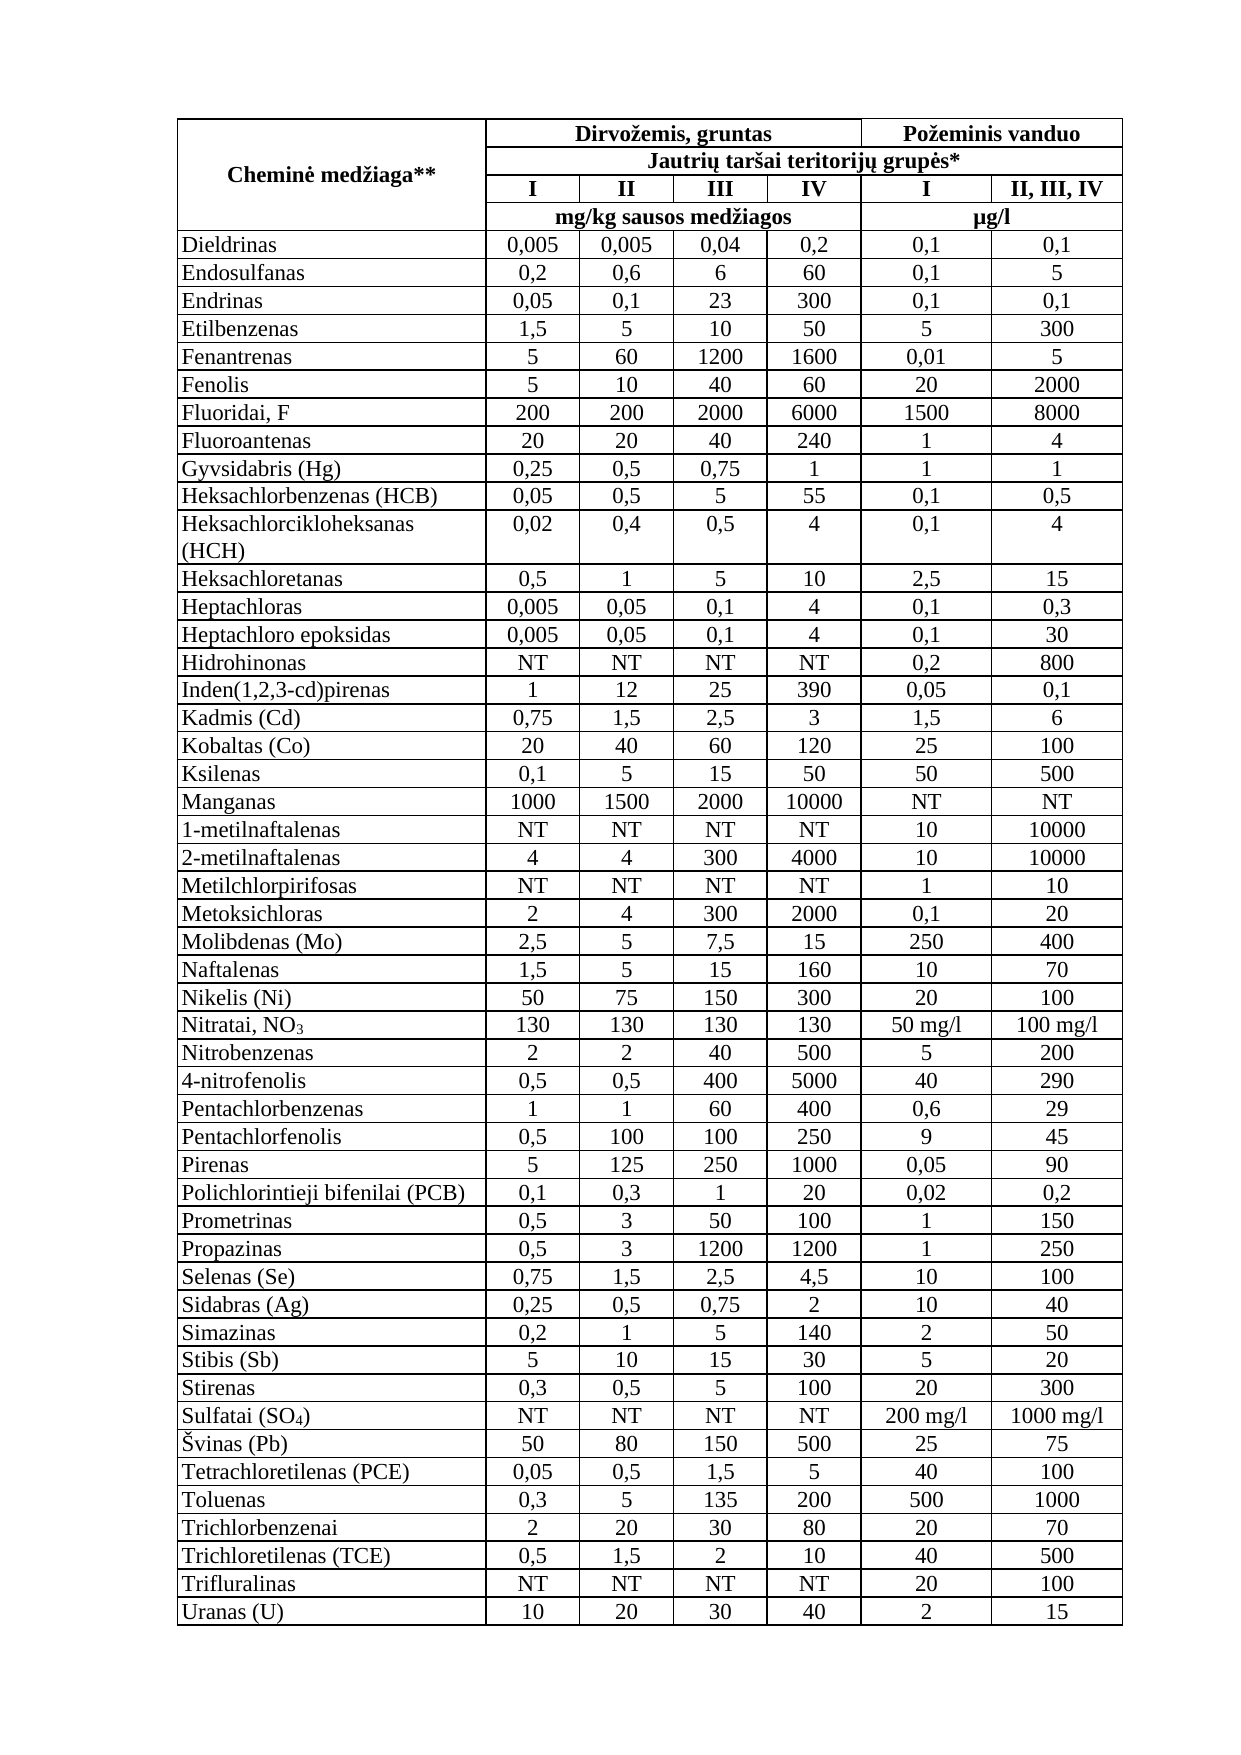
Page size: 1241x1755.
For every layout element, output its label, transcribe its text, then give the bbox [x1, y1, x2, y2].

table_cell NT [674, 649, 766, 675]
table_cell 20 [580, 1514, 673, 1540]
table_cell 2000 [674, 788, 766, 814]
table_cell Fenolis [178, 371, 485, 397]
table_cell 10000 [992, 844, 1122, 870]
table_cell 5 [992, 259, 1122, 286]
table_cell 0,005 [487, 593, 579, 619]
table_cell 2,5 [674, 705, 766, 731]
table_cell 1,5 [862, 705, 991, 731]
table_cell 40 [674, 371, 766, 397]
table_cell 0,1 [862, 593, 991, 619]
table_cell IV [768, 176, 860, 202]
table_cell Trichlorbenzenai [178, 1514, 485, 1540]
table_cell Stibis (Sb) [178, 1347, 485, 1373]
table_cell 0,75 [487, 705, 579, 731]
table_cell 70 [992, 1514, 1122, 1540]
table_cell II, III, IV [992, 176, 1122, 202]
table_cell 0,1 [862, 483, 991, 509]
table_cell 10 [862, 956, 991, 982]
table_cell 500 [862, 1486, 991, 1512]
table_cell 1000 mg/l [992, 1402, 1122, 1429]
table_cell Naftalenas [178, 956, 485, 982]
table_cell NT [580, 816, 673, 842]
table_cell 300 [768, 984, 860, 1010]
table_cell NT [580, 872, 673, 898]
table_cell 0,1 [992, 231, 1122, 258]
table_cell 6 [674, 259, 766, 286]
table_cell 15 [992, 1598, 1122, 1624]
table_cell 40 [768, 1598, 860, 1624]
table_cell 60 [674, 732, 766, 759]
table_cell 200 [487, 399, 579, 425]
table_cell 50 [992, 1319, 1122, 1345]
table_cell Endosulfanas [178, 259, 485, 286]
table_cell 0,1 [862, 287, 991, 313]
table_cell 2000 [768, 900, 860, 926]
table_cell 250 [992, 1235, 1122, 1261]
table_cell Ksilenas [178, 760, 485, 787]
table_cell 1 [580, 565, 673, 591]
table_cell 290 [992, 1067, 1122, 1094]
table_cell 0,02 [862, 1179, 991, 1205]
table_cell 0,6 [862, 1095, 991, 1122]
table_cell Metoksichloras [178, 900, 485, 926]
table_cell 5 [862, 315, 991, 341]
table_cell 20 [487, 427, 579, 453]
table_cell Tetrachloretilenas (PCE) [178, 1458, 485, 1484]
table_cell 20 [487, 732, 579, 759]
table_cell 200 [768, 1486, 860, 1512]
table_cell NT [768, 872, 860, 898]
table_cell miuμg/l [862, 203, 1122, 230]
table_cell 0,05 [487, 287, 579, 313]
table_cell 10 [862, 844, 991, 870]
table_cell 140 [768, 1319, 860, 1345]
table_cell 4 [580, 844, 673, 870]
table_cell 3 [580, 1235, 673, 1261]
table_cell I [862, 176, 991, 202]
table_cell 10 [992, 872, 1122, 898]
table_cell 5 [580, 315, 673, 341]
table_cell 20 [580, 427, 673, 453]
table_cell 100 [992, 1570, 1122, 1596]
table_cell 125 [580, 1151, 673, 1177]
table_cell 90 [992, 1151, 1122, 1177]
table_cell 75 [580, 984, 673, 1010]
table_cell 0,2 [487, 259, 579, 286]
table_cell 390 [768, 677, 860, 703]
table_cell 0,5 [674, 511, 766, 563]
table_cell 45 [992, 1123, 1122, 1149]
table_cell Nitratai, NO3 [178, 1012, 485, 1038]
table_cell 5 [768, 1458, 860, 1484]
table_cell 3 [768, 705, 860, 731]
table_cell NT [674, 1570, 766, 1596]
table_cell Gyvsidabris (Hg) [178, 455, 485, 481]
table_cell 15 [992, 565, 1122, 591]
table_cell 5 [862, 1040, 991, 1066]
table_cell 60 [768, 371, 860, 397]
table_cell 2,5 [862, 565, 991, 591]
table_cell 5 [580, 928, 673, 954]
table_cell 10 [580, 1347, 673, 1373]
table_cell 300 [674, 900, 766, 926]
table_cell 0,5 [487, 1067, 579, 1094]
table_cell Fluoroantenas [178, 427, 485, 453]
table_cell 0,75 [487, 1263, 579, 1289]
table_cell 40 [862, 1067, 991, 1094]
table_cell 0,3 [992, 593, 1122, 619]
table_cell 15 [674, 1347, 766, 1373]
table_cell Uranas (U) [178, 1598, 485, 1624]
table_cell 50 [674, 1207, 766, 1233]
table_cell 0,5 [580, 483, 673, 509]
table_cell Jautrių taršai teritorijų grupės* [487, 148, 1122, 174]
table_cell 25 [862, 1430, 991, 1457]
table_cell 1,5 [580, 1263, 673, 1289]
table_cell 0,2 [862, 649, 991, 675]
table_cell 0,01 [862, 343, 991, 369]
table_cell mg/kg sausos medžiagos [487, 203, 860, 230]
table_cell 0,05 [862, 677, 991, 703]
table_cell Heksachlorcikloheksanas (HCH) [178, 511, 485, 563]
table_cell 300 [992, 1375, 1122, 1401]
table_cell Heptachloro epoksidas [178, 621, 485, 647]
table_cell NT [768, 649, 860, 675]
table_cell 1 [862, 427, 991, 453]
table_cell 0,2 [992, 1179, 1122, 1205]
table_cell 5 [992, 343, 1122, 369]
table_cell 30 [674, 1598, 766, 1624]
table_cell 130 [674, 1012, 766, 1038]
table_cell NT [487, 872, 579, 898]
table_cell NT [862, 788, 991, 814]
table_cell 29 [992, 1095, 1122, 1122]
table_cell 1200 [674, 1235, 766, 1261]
table_cell 1000 [487, 788, 579, 814]
table_cell 250 [768, 1123, 860, 1149]
table_cell Trichloretilenas (TCE) [178, 1542, 485, 1568]
table_cell 500 [992, 760, 1122, 787]
table_cell 70 [992, 956, 1122, 982]
table_cell 10 [768, 565, 860, 591]
table_cell Propazinas [178, 1235, 485, 1261]
table_cell 1,5 [487, 956, 579, 982]
table_cell 1,5 [580, 705, 673, 731]
table_cell 1 [580, 1319, 673, 1345]
table_cell Pirenas [178, 1151, 485, 1177]
table_cell 0,6 [580, 259, 673, 286]
table_cell 0,005 [487, 231, 579, 258]
table_cell 100 [992, 732, 1122, 759]
table_cell 5 [674, 1375, 766, 1401]
table_cell Kobaltas (Co) [178, 732, 485, 759]
table_cell 2 [862, 1319, 991, 1345]
table_cell 240 [768, 427, 860, 453]
table_cell 1 [487, 1095, 579, 1122]
table_cell 100 [768, 1375, 860, 1401]
table_cell 10 [862, 816, 991, 842]
table_cell Trifluralinas [178, 1570, 485, 1596]
table_cell 23 [674, 287, 766, 313]
table_cell 200 [580, 399, 673, 425]
table_cell 120 [768, 732, 860, 759]
table_cell 0,05 [487, 483, 579, 509]
table_cell NT [674, 1402, 766, 1429]
table_cell Polichlorintieji bifenilai (PCB) [178, 1179, 485, 1205]
table_cell 250 [862, 928, 991, 954]
table_cell NT [768, 1402, 860, 1429]
table_cell 0,1 [862, 259, 991, 286]
table_cell Toluenas [178, 1486, 485, 1512]
table_cell Sidabras (Ag) [178, 1291, 485, 1317]
table_cell 0,1 [674, 593, 766, 619]
table_cell 15 [768, 928, 860, 954]
table_cell 2,5 [487, 928, 579, 954]
table_cell 100 [580, 1123, 673, 1149]
table_cell 1 [992, 455, 1122, 481]
table_cell 4 [992, 511, 1122, 563]
table_cell Molibdenas (Mo) [178, 928, 485, 954]
table_cell 1,5 [674, 1458, 766, 1484]
table_cell 15 [674, 956, 766, 982]
table_cell Endrinas [178, 287, 485, 313]
table_cell 0,5 [487, 1542, 579, 1568]
table_cell 1 [862, 1207, 991, 1233]
table_cell Stirenas [178, 1375, 485, 1401]
table_cell 5 [580, 760, 673, 787]
table_cell 4 [768, 511, 860, 563]
table_cell 50 [487, 1430, 579, 1457]
table_cell 5 [487, 1347, 579, 1373]
table_cell Simazinas [178, 1319, 485, 1345]
table_cell 250 [674, 1151, 766, 1177]
table_cell 5 [674, 565, 766, 591]
table_cell 1600 [768, 343, 860, 369]
table_cell 300 [674, 844, 766, 870]
table_cell 4 [580, 900, 673, 926]
table_cell 0,5 [580, 1067, 673, 1094]
table_cell 10000 [768, 788, 860, 814]
table_cell 1200 [768, 1235, 860, 1261]
table_cell 150 [674, 1430, 766, 1457]
table_cell Dieldrinas [178, 231, 485, 258]
table_cell 10 [674, 315, 766, 341]
table_cell Heksachloretanas [178, 565, 485, 591]
table_cell 0,2 [487, 1319, 579, 1345]
table_cell 1 [580, 1095, 673, 1122]
table_cell Nikelis (Ni) [178, 984, 485, 1010]
table_cell 20 [862, 1375, 991, 1401]
table_cell 5 [487, 371, 579, 397]
table_cell NT [487, 1402, 579, 1429]
table_cell Inden(1,2,3-cd)pirenas [178, 677, 485, 703]
table_cell 20 [862, 984, 991, 1010]
table_cell 0,5 [487, 1235, 579, 1261]
table_cell 0,3 [487, 1486, 579, 1512]
table_cell 10 [862, 1291, 991, 1317]
table_cell 0,4 [580, 511, 673, 563]
table_cell 40 [862, 1458, 991, 1484]
table_cell 0,1 [992, 677, 1122, 703]
table_cell 100 mg/l [992, 1012, 1122, 1038]
table_cell 0,5 [580, 1291, 673, 1317]
table_cell Fluoridai, F [178, 399, 485, 425]
table_cell Metilchlorpirifosas [178, 872, 485, 898]
table_cell 40 [992, 1291, 1122, 1317]
table_cell 10 [580, 371, 673, 397]
table_cell 1000 [768, 1151, 860, 1177]
table_cell 300 [768, 287, 860, 313]
table_header Cheminė medžiaga** [178, 120, 485, 230]
table_cell 50 mg/l [862, 1012, 991, 1038]
table_cell 40 [674, 427, 766, 453]
table_cell 2 [487, 1514, 579, 1540]
table_cell 0,1 [580, 287, 673, 313]
table_cell 4,5 [768, 1263, 860, 1289]
table_cell 20 [862, 371, 991, 397]
table_cell 100 [992, 1458, 1122, 1484]
table_cell 2 [487, 1040, 579, 1066]
table_header Dirvožemis, gruntas [487, 120, 861, 146]
table_cell 1,5 [580, 1542, 673, 1568]
table_cell 150 [674, 984, 766, 1010]
table_cell 4-nitrofenolis [178, 1067, 485, 1094]
table_cell 0,1 [487, 1179, 579, 1205]
table_cell 1200 [674, 343, 766, 369]
table_cell 500 [992, 1542, 1122, 1568]
table_cell 400 [768, 1095, 860, 1122]
table_cell 30 [674, 1514, 766, 1540]
table_cell 1 [487, 677, 579, 703]
table_cell 10 [862, 1263, 991, 1289]
table_cell 1 [674, 1179, 766, 1205]
table_cell 300 [992, 315, 1122, 341]
table_cell 6000 [768, 399, 860, 425]
table_cell 1 [862, 455, 991, 481]
table_cell 12 [580, 677, 673, 703]
table_cell 50 [487, 984, 579, 1010]
table_cell Selenas (Se) [178, 1263, 485, 1289]
table_cell 20 [992, 1347, 1122, 1373]
table_header Požeminis vanduo [862, 119, 1122, 146]
table_cell 0,5 [487, 1123, 579, 1149]
table_cell Fenantrenas [178, 343, 485, 369]
table_cell 10000 [992, 816, 1122, 842]
table_cell Heksachlorbenzenas (HCB) [178, 483, 485, 509]
table_cell 0,04 [674, 231, 766, 258]
table_cell 0,75 [674, 1291, 766, 1317]
table_cell 40 [674, 1040, 766, 1066]
table_cell NT [487, 816, 579, 842]
table_cell 0,5 [992, 483, 1122, 509]
table_cell 200 [992, 1040, 1122, 1066]
table_cell 3 [580, 1207, 673, 1233]
table_cell 20 [992, 900, 1122, 926]
table_cell 8000 [992, 399, 1122, 425]
table_cell NT [487, 649, 579, 675]
table_cell 0,5 [580, 1375, 673, 1401]
table_cell 4000 [768, 844, 860, 870]
table_cell 0,5 [487, 1207, 579, 1233]
table_cell I [487, 176, 579, 202]
table_cell 2000 [674, 399, 766, 425]
table_cell 400 [674, 1067, 766, 1094]
table_cell 1500 [862, 399, 991, 425]
table_cell 75 [992, 1430, 1122, 1457]
table_cell NT [580, 1402, 673, 1429]
table_cell 0,3 [580, 1179, 673, 1205]
table_cell 50 [768, 760, 860, 787]
table_cell 5 [580, 1486, 673, 1512]
table_cell NT [674, 816, 766, 842]
table_cell 10 [487, 1598, 579, 1624]
table_cell 1000 [992, 1486, 1122, 1512]
table_cell 0,05 [862, 1151, 991, 1177]
table_cell 0,1 [674, 621, 766, 647]
table_cell Etilbenzenas [178, 315, 485, 341]
table_cell 30 [768, 1347, 860, 1373]
table_cell 5000 [768, 1067, 860, 1094]
table_cell 150 [992, 1207, 1122, 1233]
table_cell 2 [580, 1040, 673, 1066]
table_cell 400 [992, 928, 1122, 954]
table_cell 0,5 [487, 565, 579, 591]
table_cell 0,5 [580, 1458, 673, 1484]
table_cell 1 [862, 872, 991, 898]
table_cell 130 [580, 1012, 673, 1038]
table_cell NT [768, 1570, 860, 1596]
table_cell 0,25 [487, 455, 579, 481]
table_cell 50 [862, 760, 991, 787]
table_cell 40 [580, 732, 673, 759]
table_cell 0,5 [580, 455, 673, 481]
table_cell 135 [674, 1486, 766, 1512]
table_cell 20 [862, 1570, 991, 1596]
table_cell NT [580, 649, 673, 675]
table_cell Prometrinas [178, 1207, 485, 1233]
table_cell 30 [992, 621, 1122, 647]
table_cell 0,02 [487, 511, 579, 563]
table_cell 80 [768, 1514, 860, 1540]
table_cell 0,1 [862, 511, 991, 563]
table_cell NT [674, 872, 766, 898]
table_cell 200 mg/l [862, 1402, 991, 1429]
table_cell 20 [580, 1598, 673, 1624]
table_cell 800 [992, 649, 1122, 675]
table_cell Sulfatai (SO4) [178, 1402, 485, 1429]
table_cell Heptachloras [178, 593, 485, 619]
table_cell 1-metilnaftalenas [178, 816, 485, 842]
table_cell 500 [768, 1040, 860, 1066]
table_cell 0,05 [580, 593, 673, 619]
table_cell 5 [674, 483, 766, 509]
table_cell 0,1 [487, 760, 579, 787]
table_cell 6 [992, 705, 1122, 731]
table_cell 55 [768, 483, 860, 509]
table_cell 4 [487, 844, 579, 870]
table_cell 4 [768, 593, 860, 619]
table_cell 0,2 [768, 231, 860, 258]
table_cell 5 [487, 1151, 579, 1177]
table_cell 0,1 [862, 621, 991, 647]
table_cell 0,75 [674, 455, 766, 481]
table_cell 100 [674, 1123, 766, 1149]
table_cell 10 [768, 1542, 860, 1568]
table_cell 50 [768, 315, 860, 341]
table_cell 40 [862, 1542, 991, 1568]
table_cell 0,1 [992, 287, 1122, 313]
table_cell Nitrobenzenas [178, 1040, 485, 1066]
table_cell 2 [674, 1542, 766, 1568]
table_cell 1 [768, 455, 860, 481]
table_cell 0,005 [580, 231, 673, 258]
table_cell 0,1 [862, 231, 991, 258]
table_cell 100 [992, 1263, 1122, 1289]
table_cell 20 [768, 1179, 860, 1205]
table_cell 25 [674, 677, 766, 703]
table_cell 80 [580, 1430, 673, 1457]
table_cell 5 [487, 343, 579, 369]
table_cell 0,25 [487, 1291, 579, 1317]
table_cell 130 [487, 1012, 579, 1038]
table_cell 20 [862, 1514, 991, 1540]
table_cell 160 [768, 956, 860, 982]
table_cell 500 [768, 1430, 860, 1457]
table_cell 0,3 [487, 1375, 579, 1401]
table_cell NT [992, 788, 1122, 814]
table_cell NT [580, 1570, 673, 1596]
table_cell 2 [862, 1598, 991, 1624]
table_cell NT [487, 1570, 579, 1596]
table_cell 60 [580, 343, 673, 369]
table_cell 60 [768, 259, 860, 286]
table_cell 4 [768, 621, 860, 647]
table_cell 25 [862, 732, 991, 759]
table_cell 1 [862, 1235, 991, 1261]
table_cell 5 [862, 1347, 991, 1373]
table_cell 0,05 [580, 621, 673, 647]
table_cell 60 [674, 1095, 766, 1122]
table_cell 100 [768, 1207, 860, 1233]
table_cell Manganas [178, 788, 485, 814]
table_cell 2 [768, 1291, 860, 1317]
table_cell 130 [768, 1012, 860, 1038]
table_cell Hidrohinonas [178, 649, 485, 675]
table_cell 2,5 [674, 1263, 766, 1289]
table_cell Pentachlorfenolis [178, 1123, 485, 1149]
table_cell NT [768, 816, 860, 842]
table_cell 2-metilnaftalenas [178, 844, 485, 870]
table_cell 15 [674, 760, 766, 787]
table_cell II [580, 176, 673, 202]
table_cell 5 [674, 1319, 766, 1345]
table_cell Kadmis (Cd) [178, 705, 485, 731]
table_cell 9 [862, 1123, 991, 1149]
table_cell 2 [487, 900, 579, 926]
table_cell Pentachlorbenzenas [178, 1095, 485, 1122]
table_cell 1500 [580, 788, 673, 814]
table_cell 0,005 [487, 621, 579, 647]
table_cell 100 [992, 984, 1122, 1010]
table_cell III [674, 176, 767, 202]
table_cell 2000 [992, 371, 1122, 397]
table_cell 7,5 [674, 928, 766, 954]
table_cell 5 [580, 956, 673, 982]
table_cell Švinas (Pb) [178, 1430, 485, 1457]
table_cell 4 [992, 427, 1122, 453]
table_cell 0,1 [862, 900, 991, 926]
table_cell 0,05 [487, 1458, 579, 1484]
table_cell 1,5 [487, 315, 579, 341]
